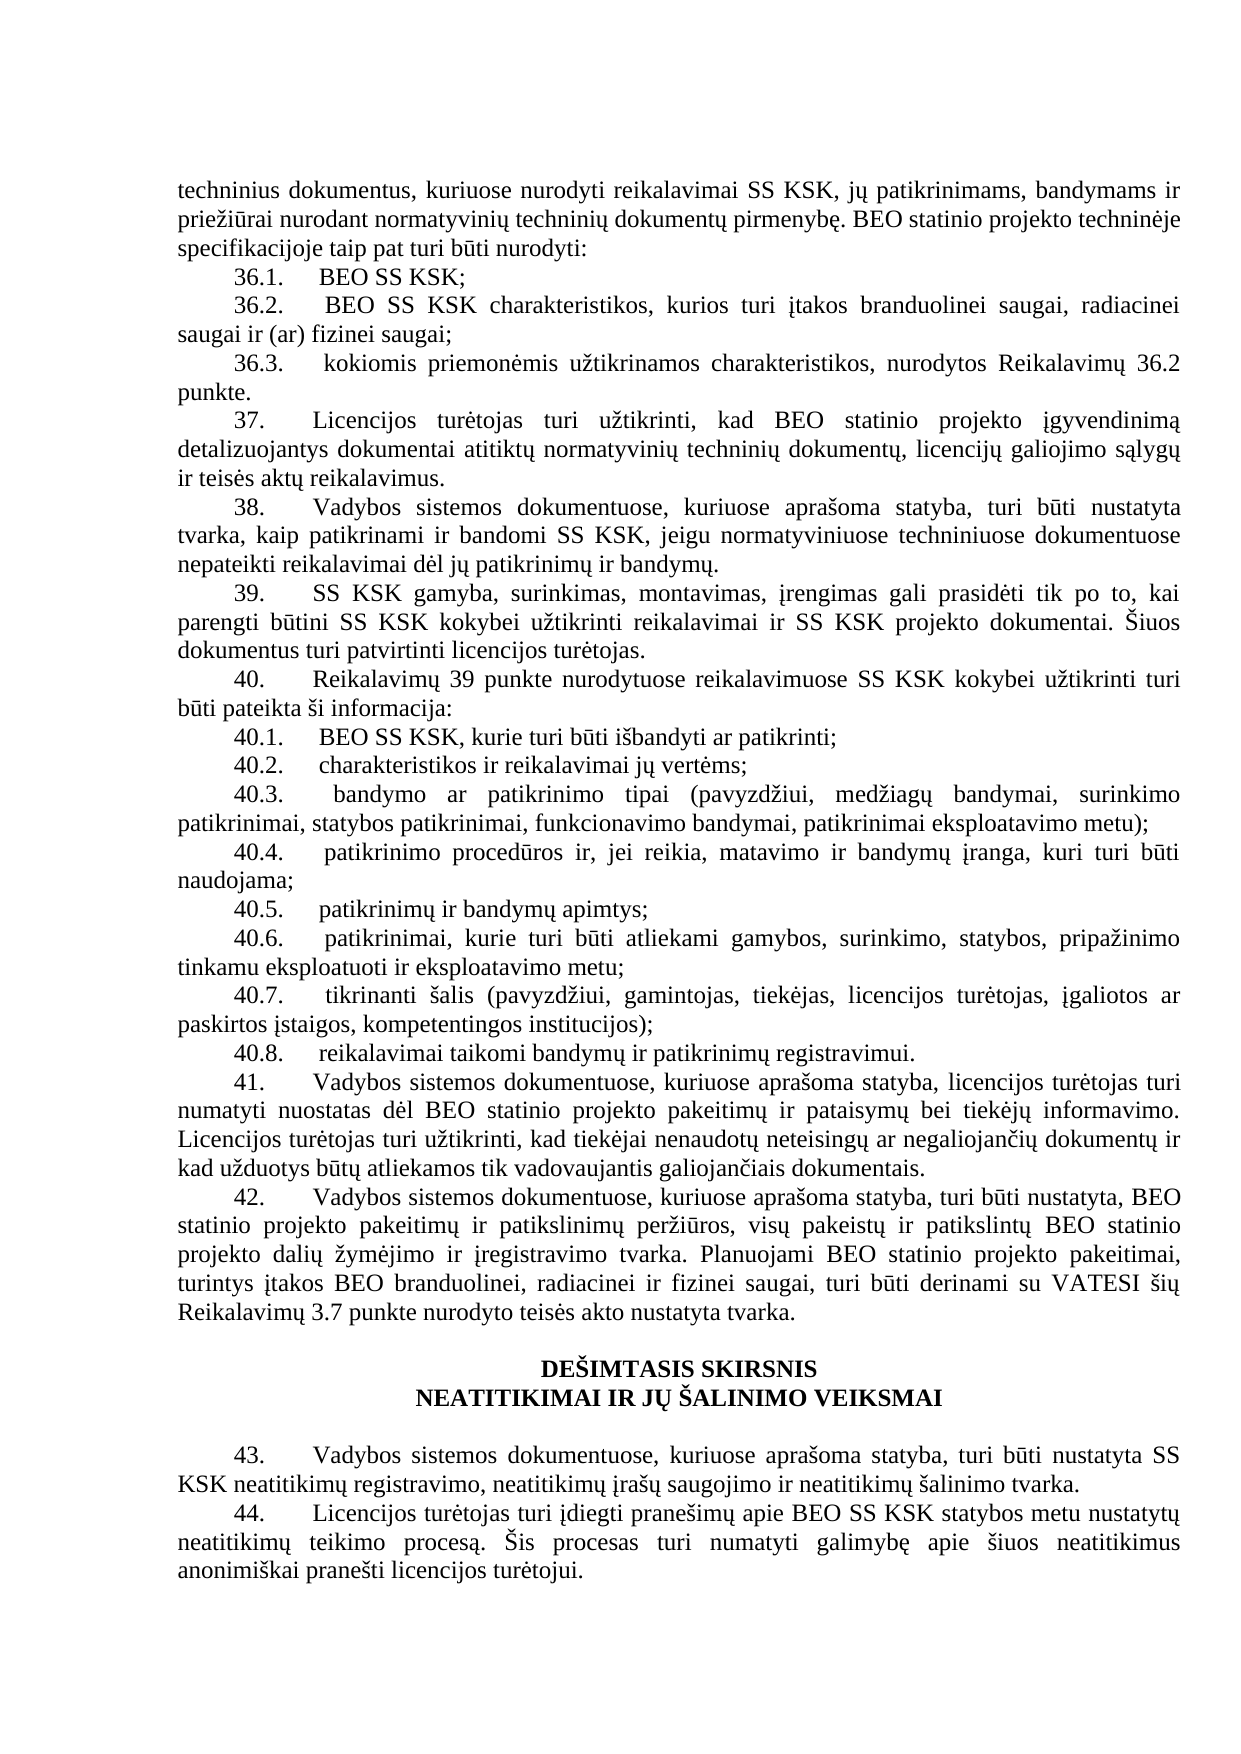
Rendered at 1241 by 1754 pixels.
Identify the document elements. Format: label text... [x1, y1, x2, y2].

text techninius dokumentus, kuriuose nurodyti reikalavimai SS KSK, jų patikrinimams, bandymams ir priežiūrai nurodant normatyvinių techninių dokumentų pirmenybę. BEO statinio projekto techninėje specifikacijoje taip pat turi būti nurodyti: [177, 176, 1181, 262]
text 40.4. patikrinimo procedūros ir, jei reikia, matavimo ir bandymų įranga, kuri turi būti naudojama; [177, 837, 1181, 894]
text 44. Licencijos turėtojas turi įdiegti pranešimų apie BEO SS KSK statybos metu nustatytų neatitikimų teikimo procesą. Šis procesas turi numatyti galimybę apie šiuos neatitikimus anonimiškai pranešti licencijos turėtojui. [177, 1498, 1181, 1584]
text 40.8. reikalavimai taikomi bandymų ir patikrinimų registravimui. [177, 1038, 1181, 1067]
text 40. Reikalavimų 39 punkte nurodytuose reikalavimuose SS KSK kokybei užtikrinti turi būti pateikta ši informacija: [177, 664, 1181, 722]
text 36.2. BEO SS KSK charakteristikos, kurios turi įtakos branduolinei saugai, radiacinei saugai ir (ar) fizinei saugai; [177, 291, 1181, 348]
text 40.3. bandymo ar patikrinimo tipai (pavyzdžiui, medžiagų bandymai, surinkimo patikrinimai, statybos patikrinimai, funkcionavimo bandymai, patikrinimai eksploatavimo metu); [177, 779, 1181, 837]
text DEŠIMTASIS SKIRSNIS [177, 1354, 1181, 1383]
text 39. SS KSK gamyba, surinkimas, montavimas, įrengimas gali prasidėti tik po to, kai parengti būtini SS KSK kokybei užtikrinti reikalavimai ir SS KSK projekto dokumentai. Šiuos dokumentus turi patvirtinti licencijos turėtojas. [177, 578, 1181, 664]
text 42. Vadybos sistemos dokumentuose, kuriuose aprašoma statyba, turi būti nustatyta, BEO statinio projekto pakeitimų ir patikslinimų peržiūros, visų pakeistų ir patikslintų BEO statinio projekto dalių žymėjimo ir įregistravimo tvarka. Planuojami BEO statinio projekto pakeitimai, turintys įtakos BEO branduolinei, radiacinei ir fizinei saugai, turi būti derinami su VATESI šių Reikalavimų 3.7 punkte nurodyto teisės akto nustatyta tvarka. [177, 1182, 1181, 1326]
text NEATITIKIMAI IR JŲ ŠALINIMO VEIKSMAI [177, 1383, 1181, 1412]
text 36.3. kokiomis priemonėmis užtikrinamos charakteristikos, nurodytos Reikalavimų 36.2 punkte. [177, 348, 1181, 406]
text 38. Vadybos sistemos dokumentuose, kuriuose aprašoma statyba, turi būti nustatyta tvarka, kaip patikrinami ir bandomi SS KSK, jeigu normatyviniuose techniniuose dokumentuose nepateikti reikalavimai dėl jų patikrinimų ir bandymų. [177, 492, 1181, 578]
text 36.1. BEO SS KSK; [177, 262, 1181, 291]
text 40.1. BEO SS KSK, kurie turi būti išbandyti ar patikrinti; [177, 722, 1181, 751]
text 43. Vadybos sistemos dokumentuose, kuriuose aprašoma statyba, turi būti nustatyta SS KSK neatitikimų registravimo, neatitikimų įrašų saugojimo ir neatitikimų šalinimo tvarka. [177, 1441, 1181, 1498]
text 40.7. tikrinanti šalis (pavyzdžiui, gamintojas, tiekėjas, licencijos turėtojas, įgaliotos ar paskirtos įstaigos, kompetentingos institucijos); [177, 981, 1181, 1038]
text 40.5. patikrinimų ir bandymų apimtys; [177, 894, 1181, 923]
text 40.6. patikrinimai, kurie turi būti atliekami gamybos, surinkimo, statybos, pripažinimo tinkamu eksploatuoti ir eksploatavimo metu; [177, 923, 1181, 981]
text 40.2. charakteristikos ir reikalavimai jų vertėms; [177, 751, 1181, 779]
text 41. Vadybos sistemos dokumentuose, kuriuose aprašoma statyba, licencijos turėtojas turi numatyti nuostatas dėl BEO statinio projekto pakeitimų ir pataisymų bei tiekėjų informavimo. Licencijos turėtojas turi užtikrinti, kad tiekėjai nenaudotų neteisingų ar negaliojančių dokumentų ir kad užduotys būtų atliekamos tik vadovaujantis galiojančiais dokumentais. [177, 1067, 1181, 1182]
text 37. Licencijos turėtojas turi užtikrinti, kad BEO statinio projekto įgyvendinimą detalizuojantys dokumentai atitiktų normatyvinių techninių dokumentų, licencijų galiojimo sąlygų ir teisės aktų reikalavimus. [177, 406, 1181, 492]
